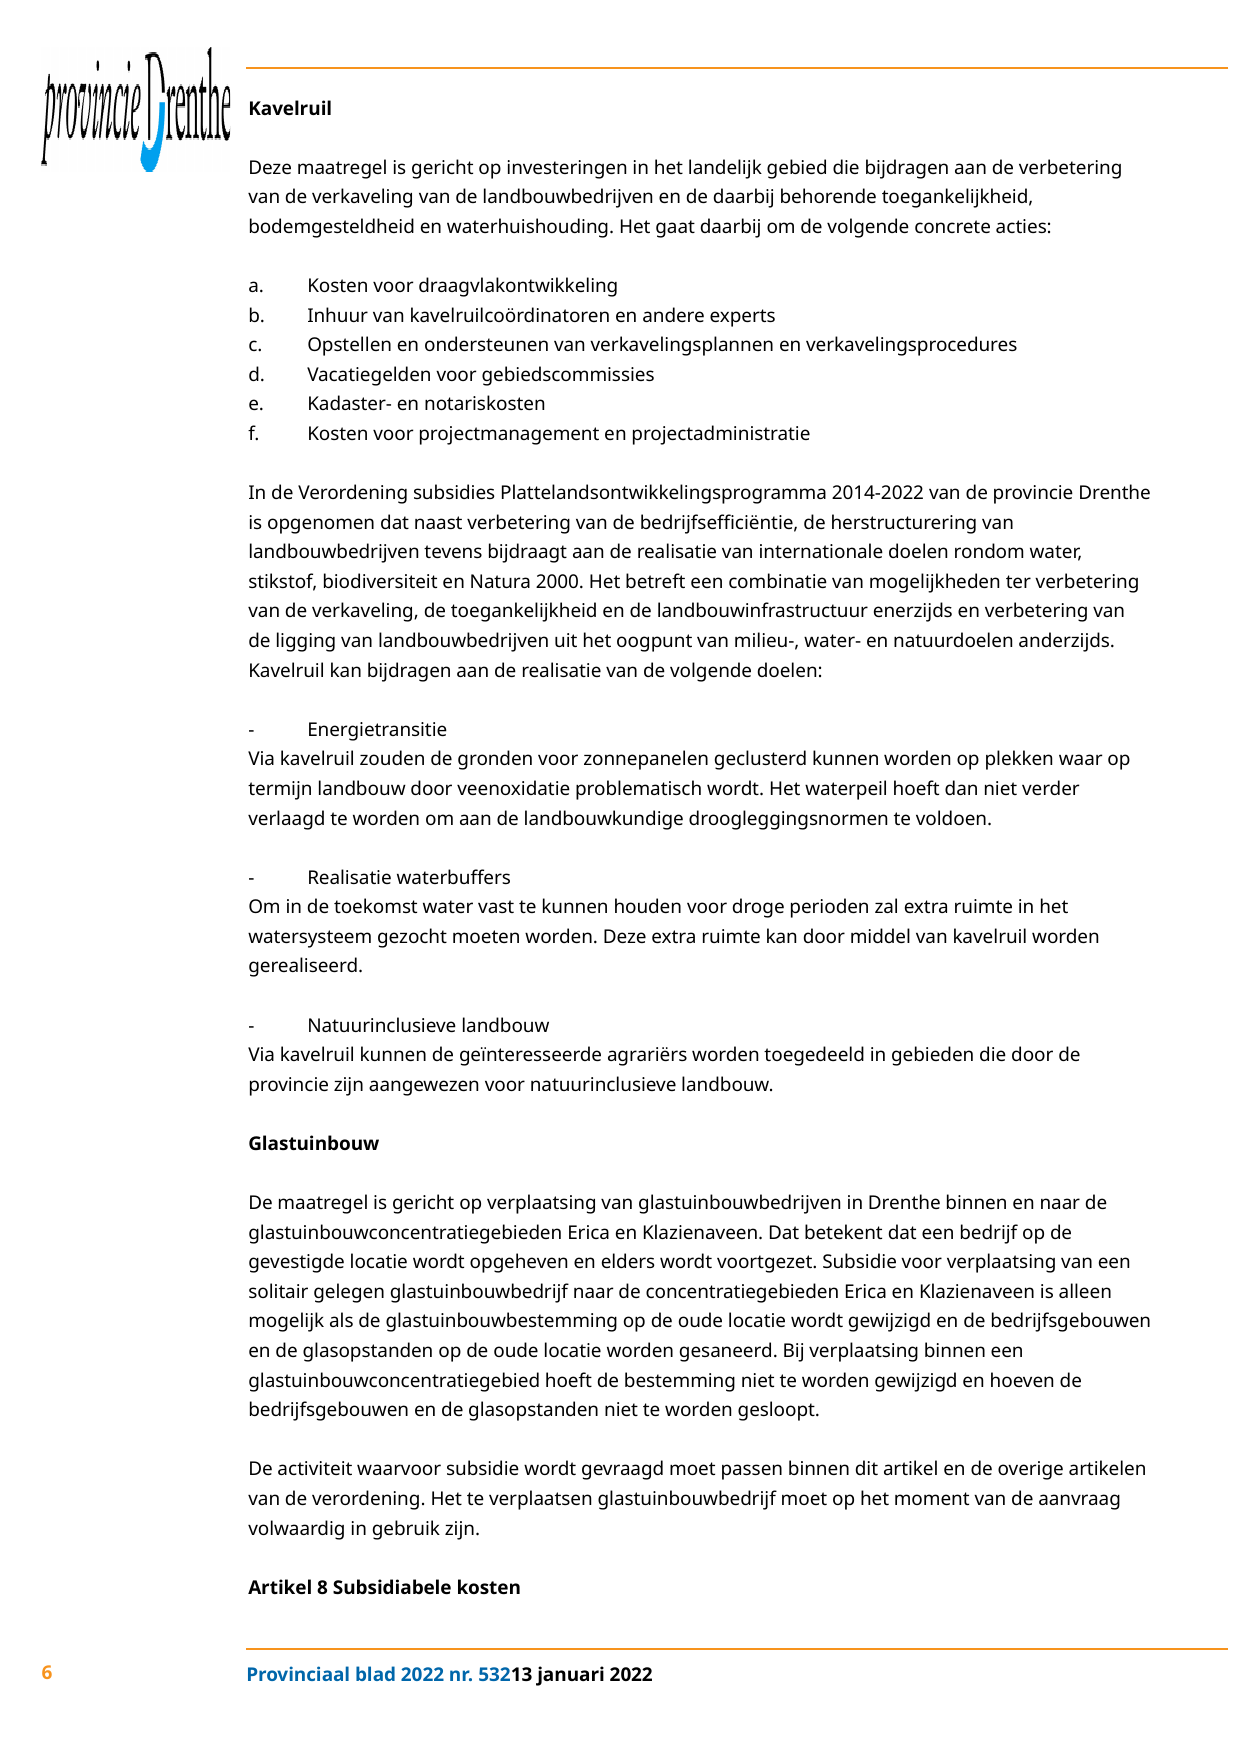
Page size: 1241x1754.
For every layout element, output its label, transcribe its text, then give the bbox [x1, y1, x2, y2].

list Opstellen en ondersteunen van verkavelingsplannen en verkavelingsprocedures [248, 331, 1152, 357]
list Realisatie waterbuffers [248, 864, 1152, 890]
text Via kavelruil zouden de gronden voor zonnepanelen geclusterd kunnen worden op plekken waar op termijn landbouw door veenoxidatie problematisch wordt. Het waterpeil hoeft dan niet verder verlaagd te worden om aan de landbouwkundige droogleggingsnormen te voldoen. [248, 746, 1152, 831]
list Vacatiegelden voor gebiedscommissies [248, 361, 1152, 387]
list Natuurinclusieve landbouw [248, 1012, 1152, 1038]
text Kavelruil [248, 95, 1152, 121]
text Deze maatregel is gericht op investeringen in het landelijk gebied die bijdragen aan de verbetering van de verkaveling van de landbouwbedrijven en de daarbij behorende toegankelijkheid, bodemgesteldheid en waterhuishouding. Het gaat daarbij om de volgende concrete acties: [248, 154, 1152, 239]
text Glastuinbouw [248, 1130, 1152, 1156]
list Inhuur van kavelruilcoördinatoren en andere experts [248, 302, 1152, 328]
text Via kavelruil kunnen de geïnteresseerde agrariërs worden toegedeeld in gebieden die door de provincie zijn aangewezen voor natuurinclusieve landbouw. [248, 1041, 1152, 1097]
text De maatregel is gericht op verplaatsing van glastuinbouwbedrijven in Drenthe binnen en naar de glastuinbouwconcentratiegebieden Erica en Klazienaveen. Dat betekent dat een bedrijf op de gevestigde locatie wordt opgeheven en elders wordt voortgezet. Subsidie voor verplaatsing van een solitair gelegen glastuinbouwbedrijf naar de concentratiegebieden Erica en Klazienaveen is alleen mogelijk als de glastuinbouwbestemming op de oude locatie wordt gewijzigd en de bedrijfsgebouwen en de glasopstanden op de oude locatie worden gesaneerd. Bij verplaatsing binnen een glastuinbouwconcentratiegebied hoeft de bestemming niet te worden gewijzigd en hoeven de bedrijfsgebouwen en de glasopstanden niet te worden gesloopt. [248, 1189, 1152, 1422]
list Kosten voor draagvlakontwikkeling [248, 272, 1152, 298]
list Kosten voor projectmanagement en projectadministratie [248, 420, 1152, 446]
text In de Verordening subsidies Plattelandsontwikkelingsprogramma 2014-2022 van de provincie Drenthe is opgenomen dat naast verbetering van de bedrijfsefficiëntie, de herstructurering van landbouwbedrijven tevens bijdraagt aan de realisatie van internationale doelen rondom water, stikstof, biodiversiteit en Natura 2000. Het betreft een combinatie van mogelijkheden ter verbetering van de verkaveling, de toegankelijkheid en de landbouwinfrastructuur enerzijds en verbetering van de ligging van landbouwbedrijven uit het oogpunt van milieu-, water- en natuurdoelen anderzijds. Kavelruil kan bijdragen aan de realisatie van de volgende doelen: [248, 479, 1152, 683]
list Energietransitie [248, 716, 1152, 742]
picture [41, 47, 231, 172]
text De activiteit waarvoor subsidie wordt gevraagd moet passen binnen dit artikel en de overige artikelen van de verordening. Het te verplaatsen glastuinbouwbedrijf moet op het moment van de aanvraag volwaardig in gebruik zijn. [248, 1456, 1152, 1541]
text Artikel 8 Subsidiabele kosten [248, 1574, 1152, 1600]
text Om in de toekomst water vast te kunnen houden voor droge perioden zal extra ruimte in het watersysteem gezocht moeten worden. Deze extra ruimte kan door middel van kavelruil worden gerealiseerd. [248, 893, 1152, 978]
list Kadaster- en notariskosten [248, 391, 1152, 416]
